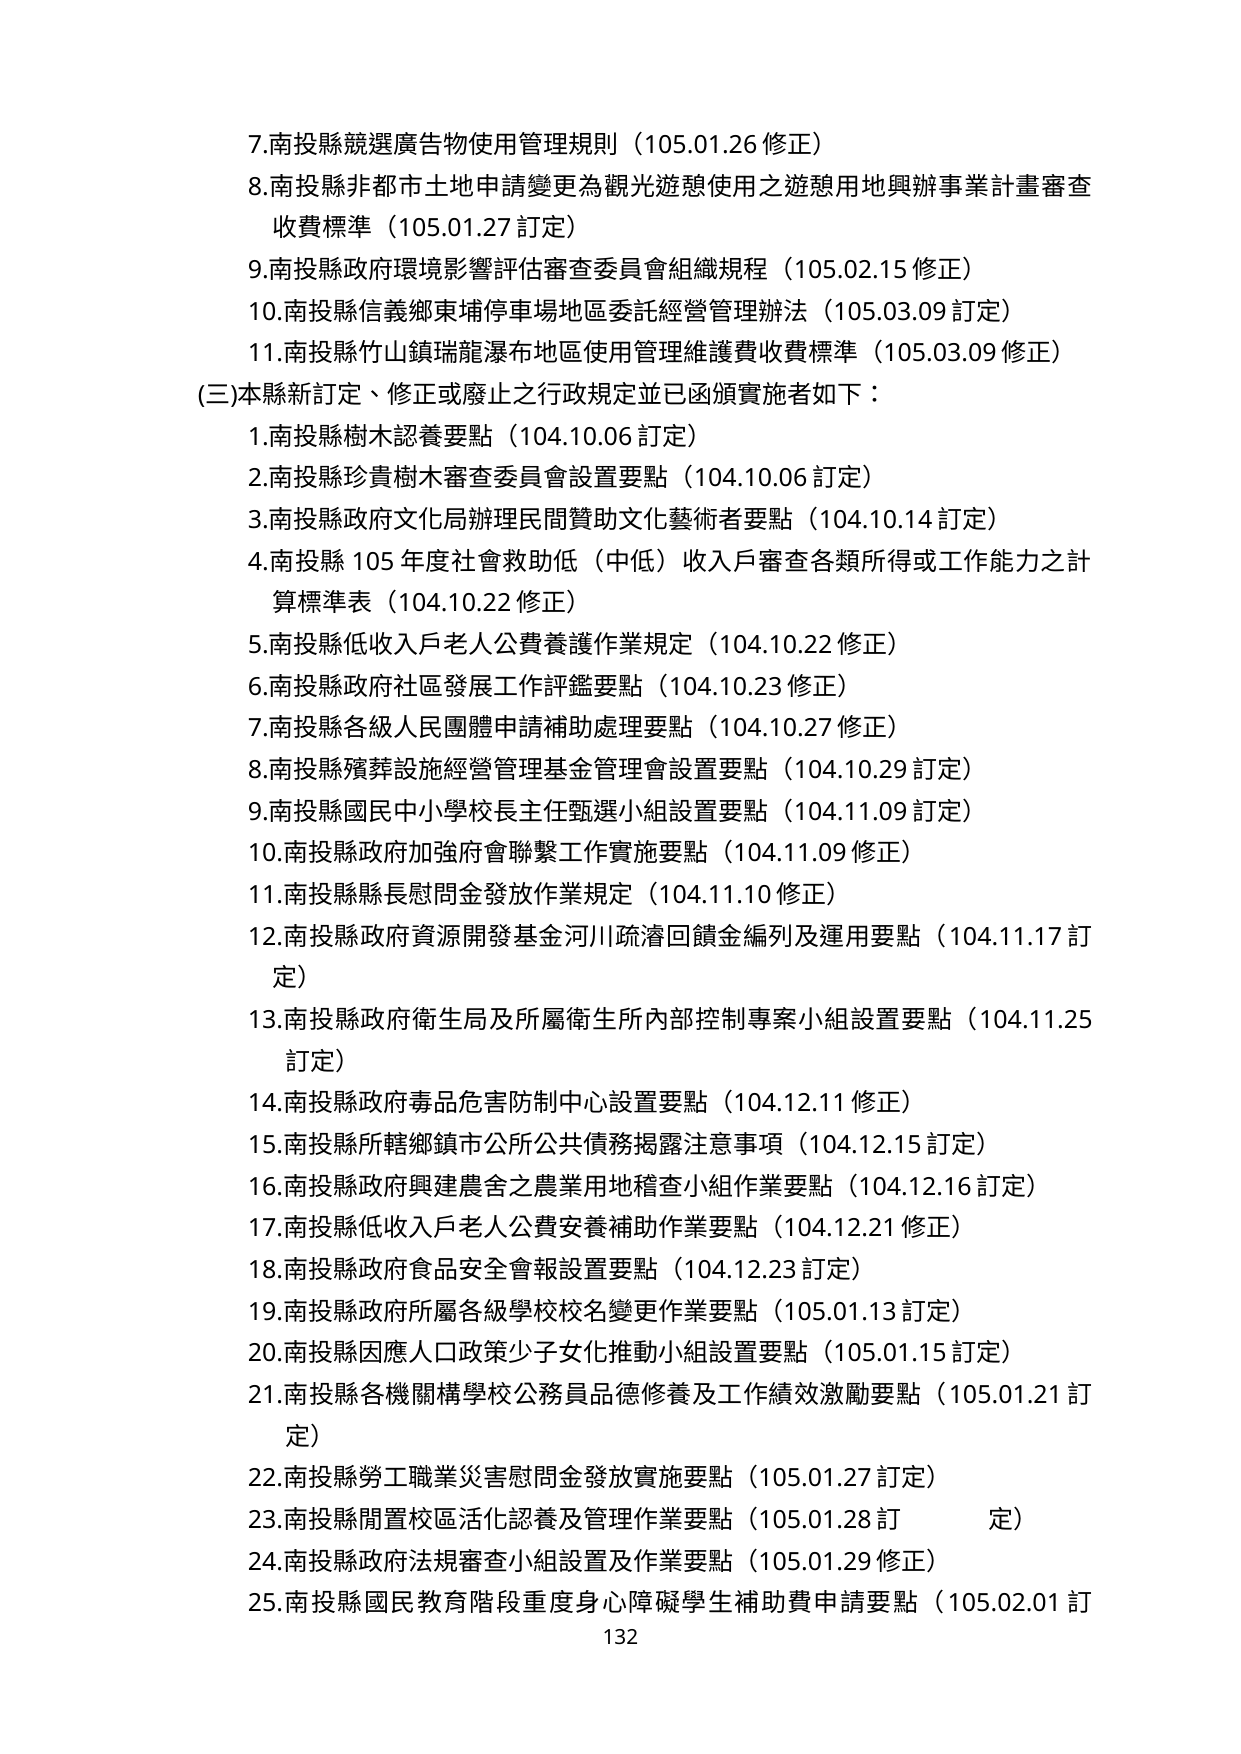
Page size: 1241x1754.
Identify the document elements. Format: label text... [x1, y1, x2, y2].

text 11.南投縣縣長慰問金發放作業規定（104.11.10修正） [248, 870, 1092, 912]
text 9.南投縣國民中小學校長主任甄選小組設置要點（104.11.09訂定） [248, 787, 1092, 828]
text (三)本縣新訂定、修正或廢止之行政規定並已函頒實施者如下： [198, 370, 1092, 412]
text 10.南投縣政府加強府會聯繫工作實施要點（104.11.09修正） [248, 828, 1092, 870]
text 1.南投縣樹木認養要點（104.10.06訂定） [248, 412, 1092, 453]
text 24.南投縣政府法規審查小組設置及作業要點（105.01.29修正） [248, 1537, 1092, 1578]
text 7.南投縣競選廣告物使用管理規則（105.01.26修正） [248, 120, 1092, 162]
text 25.南投縣國民教育階段重度身心障礙學生補助費申請要點（105.02.01訂 [248, 1578, 1092, 1620]
text 2.南投縣珍貴樹木審查委員會設置要點（104.10.06訂定） [248, 453, 1092, 495]
text 8.南投縣非都市土地申請變更為觀光遊憩使用之遊憩用地興辦事業計畫審查收費標準（105.01.27訂定） [248, 162, 1092, 245]
text 15.南投縣所轄鄉鎮市公所公共債務揭露注意事項（104.12.15訂定） [248, 1120, 1092, 1162]
text 7.南投縣各級人民團體申請補助處理要點（104.10.27修正） [248, 703, 1092, 745]
text 22.南投縣勞工職業災害慰問金發放實施要點（105.01.27訂定） [248, 1453, 1092, 1495]
text 21.南投縣各機關構學校公務員品德修養及工作績效激勵要點（105.01.21訂定） [248, 1370, 1092, 1453]
text 8.南投縣殯葬設施經營管理基金管理會設置要點（104.10.29訂定） [248, 745, 1092, 787]
text 4.南投縣105年度社會救助低（中低）收入戶審查各類所得或工作能力之計算標準表（104.10.22修正） [248, 537, 1092, 620]
text 16.南投縣政府興建農舍之農業用地稽查小組作業要點（104.12.16訂定） [248, 1162, 1092, 1203]
text 9.南投縣政府環境影響評估審查委員會組織規程（105.02.15修正） [248, 245, 1092, 287]
text 18.南投縣政府食品安全會報設置要點（104.12.23訂定） [248, 1245, 1092, 1287]
text 23.南投縣閒置校區活化認養及管理作業要點（105.01.28訂 定） [248, 1495, 1092, 1537]
text 20.南投縣因應人口政策少子女化推動小組設置要點（105.01.15訂定） [248, 1328, 1092, 1370]
text 14.南投縣政府毒品危害防制中心設置要點（104.12.11修正） [248, 1078, 1092, 1120]
text 17.南投縣低收入戶老人公費安養補助作業要點（104.12.21修正） [248, 1203, 1092, 1245]
text 3.南投縣政府文化局辦理民間贊助文化藝術者要點（104.10.14訂定） [248, 495, 1092, 537]
text 19.南投縣政府所屬各級學校校名變更作業要點（105.01.13訂定） [248, 1287, 1092, 1328]
text 13.南投縣政府衛生局及所屬衛生所內部控制專案小組設置要點（104.11.25訂定） [248, 995, 1092, 1078]
text 11.南投縣竹山鎮瑞龍瀑布地區使用管理維護費收費標準（105.03.09修正） [248, 328, 1092, 370]
text 10.南投縣信義鄉東埔停車場地區委託經營管理辦法（105.03.09訂定） [248, 287, 1092, 328]
text 5.南投縣低收入戶老人公費養護作業規定（104.10.22修正） [248, 620, 1092, 662]
text 6.南投縣政府社區發展工作評鑑要點（104.10.23修正） [248, 662, 1092, 703]
text 12.南投縣政府資源開發基金河川疏濬回饋金編列及運用要點（104.11.17訂定） [248, 912, 1092, 995]
